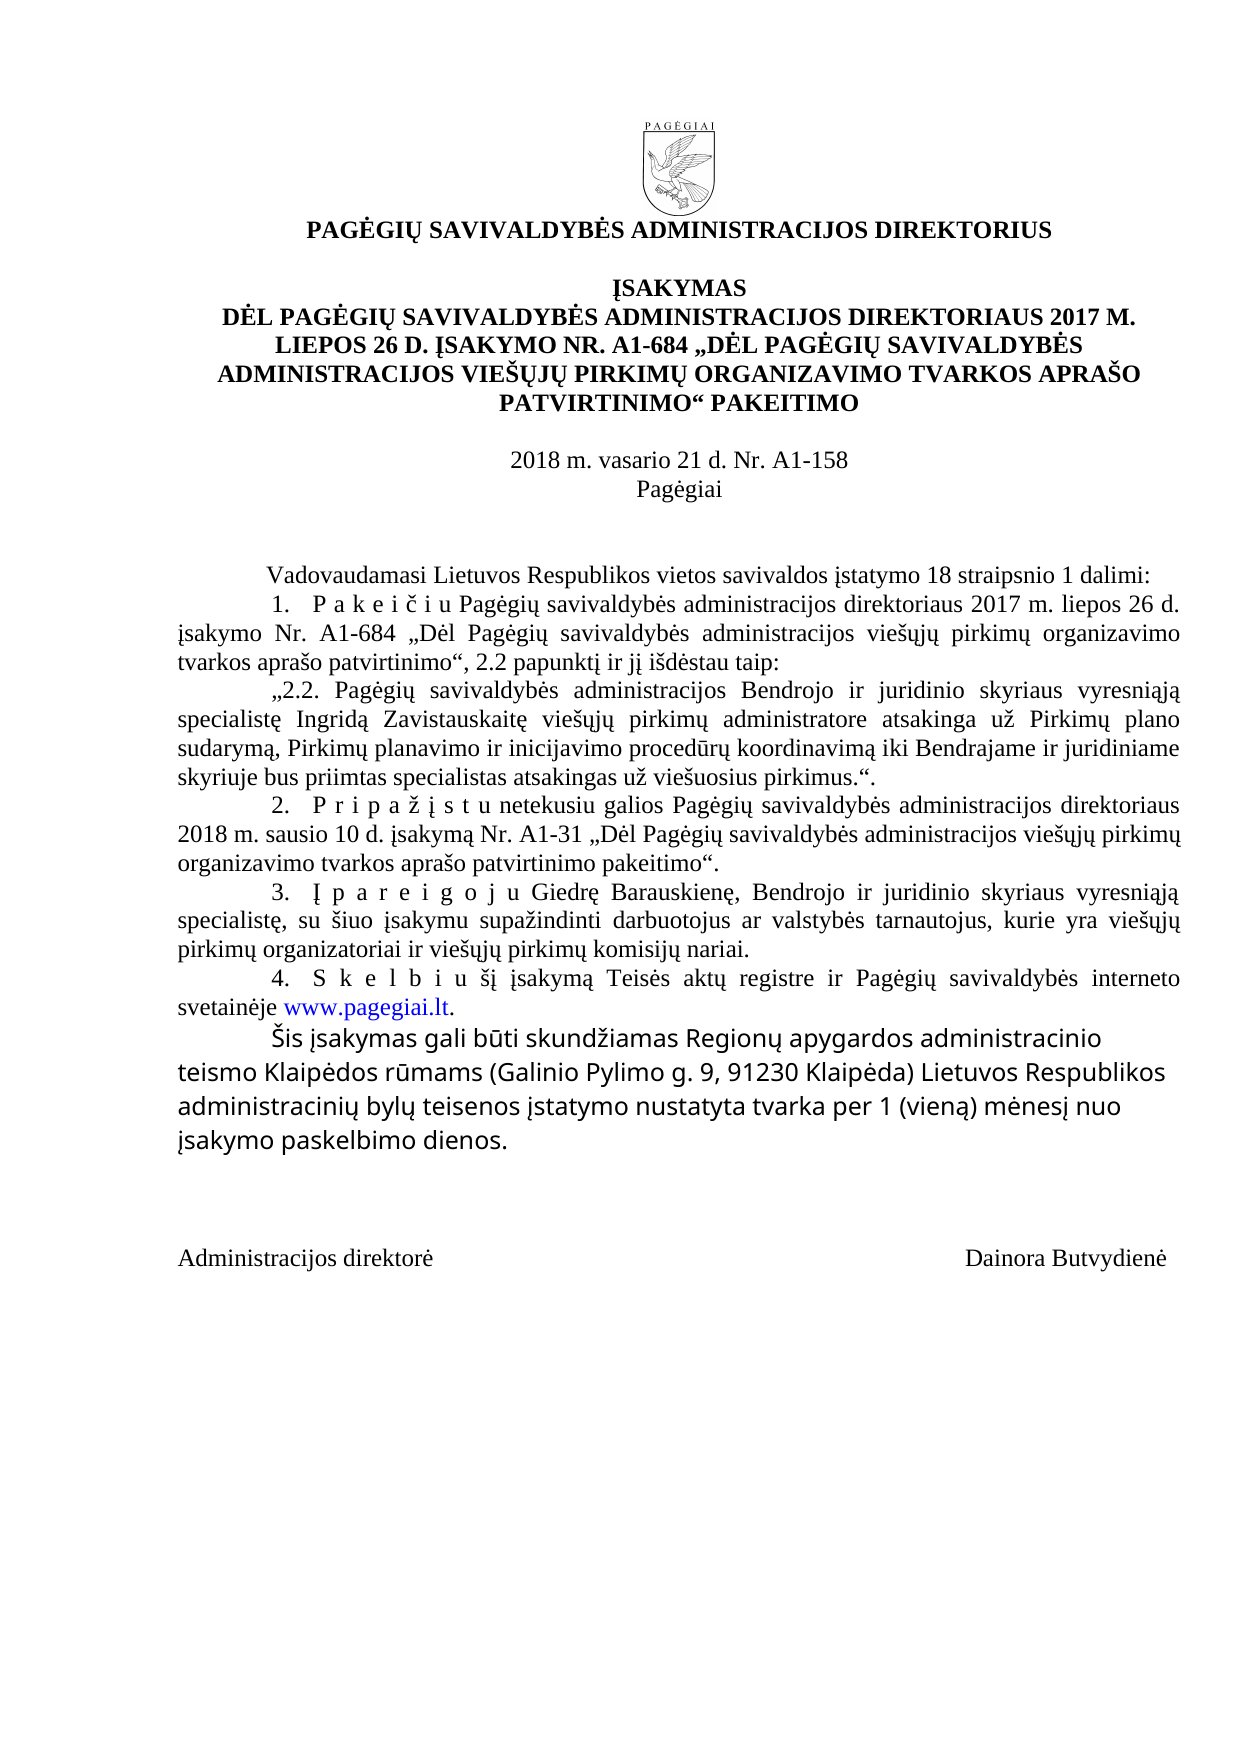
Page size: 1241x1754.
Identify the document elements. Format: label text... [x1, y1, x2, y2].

text 2018 m. vasario 21 d. Nr. A1-158 [177, 446, 1181, 474]
text Šis įsakymas gali būti skundžiamas Regionų apygardos administracinio teismo Klaipėdos rūmams (Galinio Pylimo g. 9, 91230 Klaipėda) Lietuvos Respublikos administracinių bylų teisenos įstatymo nustatyta tvarka per 1 (vieną) mėnesį nuo įsakymo paskelbimo dienos. [177, 1021, 1181, 1157]
text 1. P a k e i č i u Pagėgių savivaldybės administracijos direktoriaus 2017 m. liepos 26 d. įsakymo Nr. A1-684 „Dėl Pagėgių savivaldybės administracijos viešųjų pirkimų organizavimo tvarkos aprašo patvirtinimo“, 2.2 papunktį ir jį išdėstau taip: [177, 589, 1181, 676]
text Pagėgių savivaldybės administracijos direktorius [177, 216, 1181, 244]
text DĖL PAGĖGIŲ SAVIVALDYBĖS ADMINISTRACIJOS DIREKTORIAUS 2017 M. LIEPOS 26 D. ĮSAKYMO NR. A1-684 „dėl PAGĖGIŲ SAVIVALDYBĖS ADMINISTRACIJOS VIEŠŲJŲ PIRKIMŲ ORGANIZAVIMO TVARKOS APRAŠO PATVIRTINIMO“ PAKEITIMO [177, 302, 1181, 417]
text Vadovaudamasi Lietuvos Respublikos vietos savivaldos įstatymo 18 straipsnio 1 dalimi: [177, 561, 1181, 589]
text įsakymas [177, 273, 1181, 302]
text Pagėgiai [177, 474, 1181, 503]
text Administracijos direktorė Dainora Butvydienė [177, 1243, 1181, 1272]
text 2. P r i p a ž į s t u netekusiu galios Pagėgių savivaldybės administracijos direktoriaus 2018 m. sausio 10 d. įsakymą Nr. A1-31 „Dėl Pagėgių savivaldybės administracijos viešųjų pirkimų organizavimo tvarkos aprašo patvirtinimo pakeitimo“. [177, 791, 1181, 877]
text „2.2. Pagėgių savivaldybės administracijos Bendrojo ir juridinio skyriaus vyresniąją specialistę Ingridą Zavistauskaitę viešųjų pirkimų administratore atsakinga už Pirkimų plano sudarymą, Pirkimų planavimo ir inicijavimo procedūrų koordinavimą iki Bendrajame ir juridiniame skyriuje bus priimtas specialistas atsakingas už viešuosius pirkimus.“. [177, 676, 1181, 791]
text 3. Į p a r e i g o j u Giedrę Barauskienę, Bendrojo ir juridinio skyriaus vyresniąją specialistę, su šiuo įsakymu supažindinti darbuotojus ar valstybės tarnautojus, kurie yra viešųjų pirkimų organizatoriai ir viešųjų pirkimų komisijų nariai. [177, 877, 1181, 963]
text 4. S k e l b i u šį įsakymą Teisės aktų registre ir Pagėgių savivaldybės interneto svetainėje www.pagegiai.lt. [177, 963, 1181, 1021]
